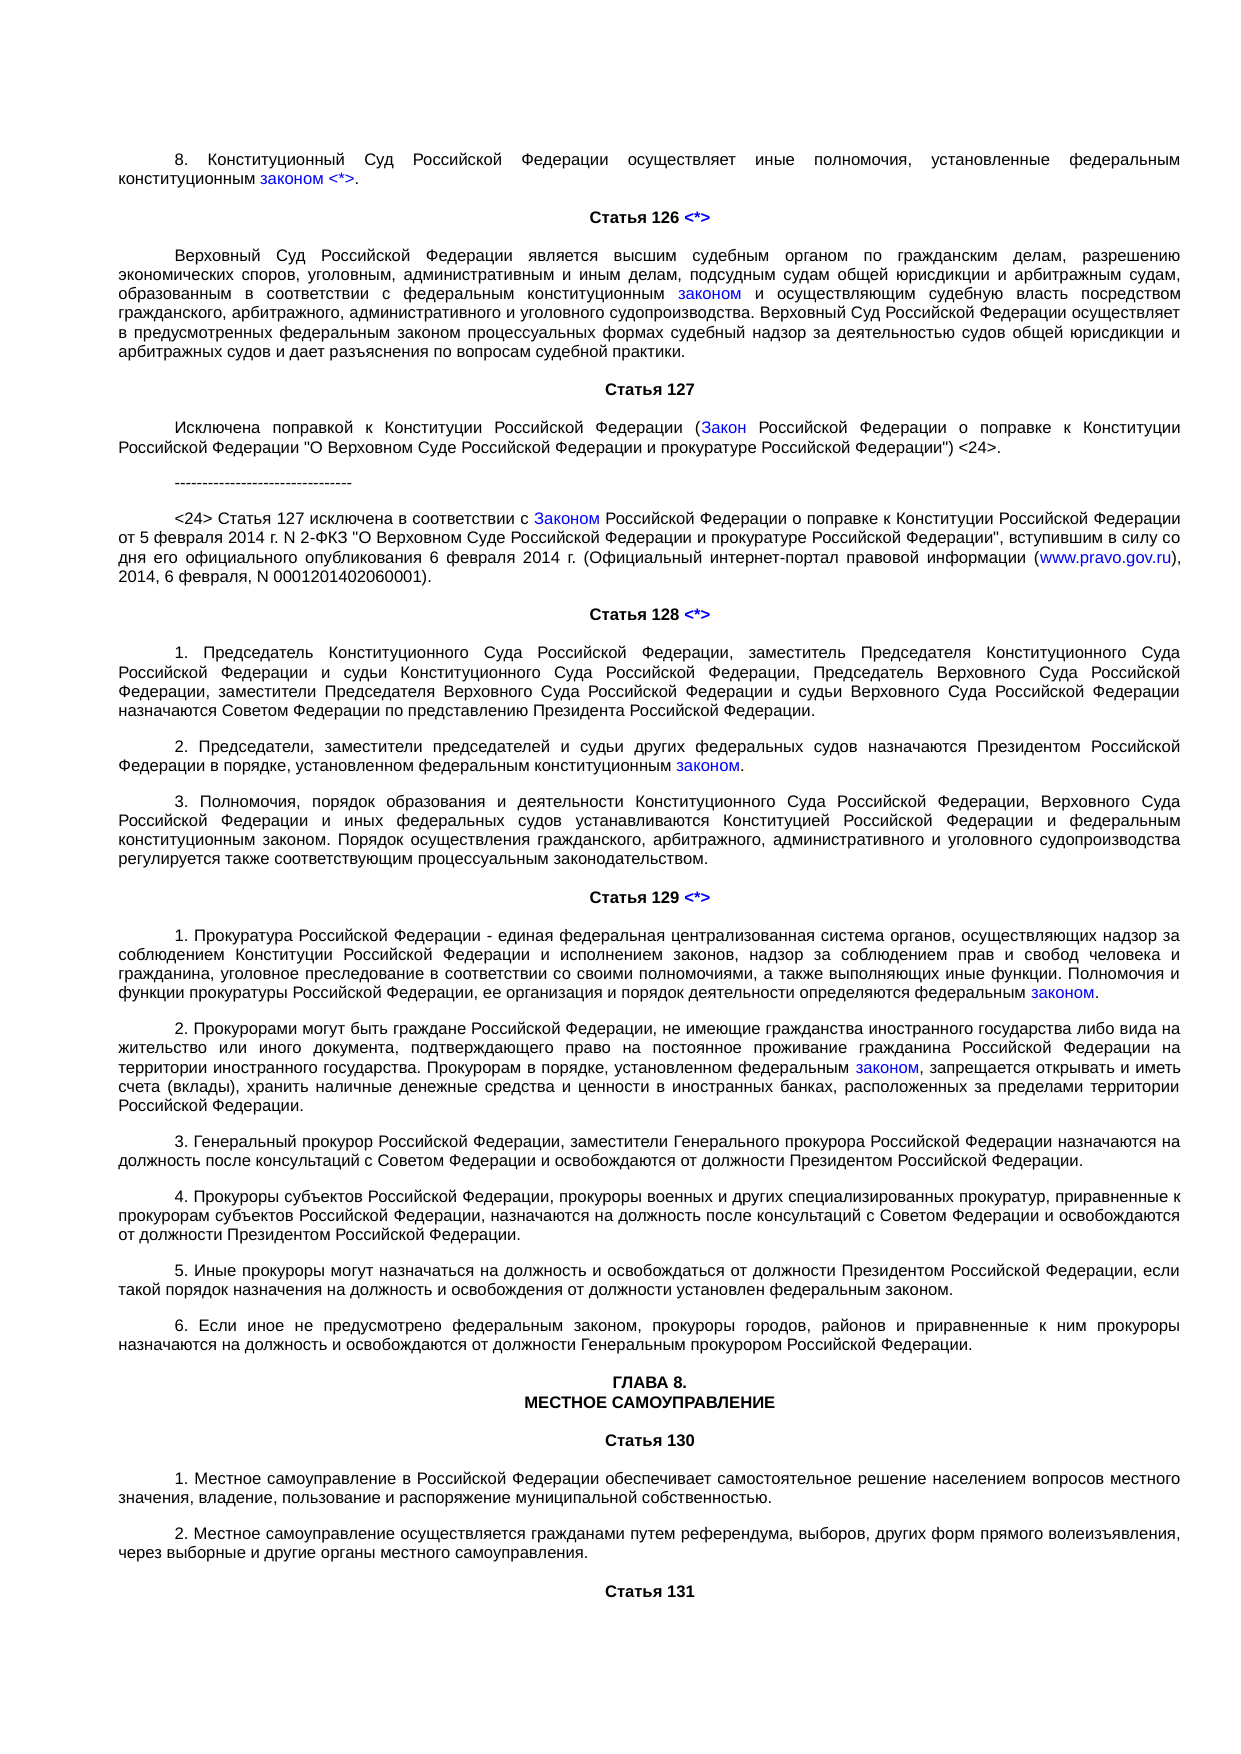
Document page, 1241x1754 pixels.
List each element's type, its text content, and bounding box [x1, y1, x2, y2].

text Верховный Суд Российской Федерации является высшим судебным органом по гражданским делам, разрешению экономических споров, уголовным, административным и иным делам, подсудным судам общей юрисдикции и арбитражным судам, образованным в соответствии с федеральным конституционным законом и осуществляющим судебную власть посредством гражданского, арбитражного, административного и уголовного судопроизводства. Верховный Суд Российской Федерации осуществляет в предусмотренных федеральным законом процессуальных формах судебный надзор за деятельностью судов общей юрисдикции и арбитражных судов и дает разъяснения по вопросам судебной практики. [118, 246, 1181, 361]
text Исключена поправкой к Конституции Российской Федерации (Закон Российской Федерации о поправке к Конституции Российской Федерации "О Верховном Суде Российской Федерации и прокуратуре Российской Федерации") <24>. [118, 418, 1181, 457]
subtitle Статья 129 <*> [118, 887, 1181, 907]
subtitle Статья 131 [118, 1582, 1181, 1601]
text 2. Прокурорами могут быть граждане Российской Федерации, не имеющие гражданства иностранного государства либо вида на жительство или иного документа, подтверждающего право на постоянное проживание гражданина Российской Федерации на территории иностранного государства. Прокурорам в порядке, установленном федеральным законом, запрещается открывать и иметь счета (вклады), хранить наличные денежные средства и ценности в иностранных банках, расположенных за пределами территории Российской Федерации. [118, 1019, 1181, 1115]
text 4. Прокуроры субъектов Российской Федерации, прокуроры военных и других специализированных прокуратур, приравненные к прокурорам субъектов Российской Федерации, назначаются на должность после консультаций с Советом Федерации и освобождаются от должности Президентом Российской Федерации. [118, 1187, 1181, 1244]
text 1. Прокуратура Российской Федерации - единая федеральная централизованная система органов, осуществляющих надзор за соблюдением Конституции Российской Федерации и исполнением законов, надзор за соблюдением прав и свобод человека и гражданина, уголовное преследование в соответствии со своими полномочиями, а также выполняющих иные функции. Полномочия и функции прокуратуры Российской Федерации, ее организация и порядок деятельности определяются федеральным законом. [118, 926, 1181, 1002]
text МЕСТНОЕ САМОУПРАВЛЕНИЕ [118, 1392, 1181, 1412]
text 1. Местное самоуправление в Российской Федерации обеспечивает самостоятельное решение населением вопросов местного значения, владение, пользование и распоряжение муниципальной собственностью. [118, 1469, 1181, 1507]
text 1. Председатель Конституционного Суда Российской Федерации, заместитель Председателя Конституционного Суда Российской Федерации и судьи Конституционного Суда Российской Федерации, Председатель Верховного Суда Российской Федерации, заместители Председателя Верховного Суда Российской Федерации и судьи Верховного Суда Российской Федерации назначаются Советом Федерации по представлению Президента Российской Федерации. [118, 643, 1181, 720]
subtitle Статья 126 <*> [118, 207, 1181, 227]
text <24> Статья 127 исключена в соответствии с Законом Российской Федерации о поправке к Конституции Российской Федерации от 5 февраля 2014 г. N 2-ФКЗ "О Верховном Суде Российской Федерации и прокуратуре Российской Федерации", вступившим в силу со дня его официального опубликования 6 февраля 2014 г. (Официальный интернет-портал правовой информации (www.pravo.gov.ru), 2014, 6 февраля, N 0001201402060001). [118, 509, 1181, 586]
subtitle Статья 127 [118, 380, 1181, 399]
text 3. Полномочия, порядок образования и деятельности Конституционного Суда Российской Федерации, Верховного Суда Российской Федерации и иных федеральных судов устанавливаются Конституцией Российской Федерации и федеральным конституционным законом. Порядок осуществления гражданского, арбитражного, административного и уголовного судопроизводства регулируется также соответствующим процессуальным законодательством. [118, 792, 1181, 868]
text 2. Местное самоуправление осуществляется гражданами путем референдума, выборов, других форм прямого волеизъявления, через выборные и другие органы местного самоуправления. [118, 1524, 1181, 1562]
subtitle Статья 128 <*> [118, 605, 1181, 624]
text 8. Конституционный Суд Российской Федерации осуществляет иные полномочия, установленные федеральным конституционным законом <*>. [118, 150, 1181, 188]
text 2. Председатели, заместители председателей и судьи других федеральных судов назначаются Президентом Российской Федерации в порядке, установленном федеральным конституционным законом. [118, 737, 1181, 775]
text -------------------------------- [118, 473, 1181, 492]
text 3. Генеральный прокурор Российской Федерации, заместители Генерального прокурора Российской Федерации назначаются на должность после консультаций с Советом Федерации и освобождаются от должности Президентом Российской Федерации. [118, 1132, 1181, 1170]
text 5. Иные прокуроры могут назначаться на должность и освобождаться от должности Президентом Российской Федерации, если такой порядок назначения на должность и освобождения от должности установлен федеральным законом. [118, 1261, 1181, 1299]
subtitle ГЛАВА 8. [118, 1373, 1181, 1392]
text 6. Если иное не предусмотрено федеральным законом, прокуроры городов, районов и приравненные к ним прокуроры назначаются на должность и освобождаются от должности Генеральным прокурором Российской Федерации. [118, 1316, 1181, 1354]
subtitle Статья 130 [118, 1431, 1181, 1450]
